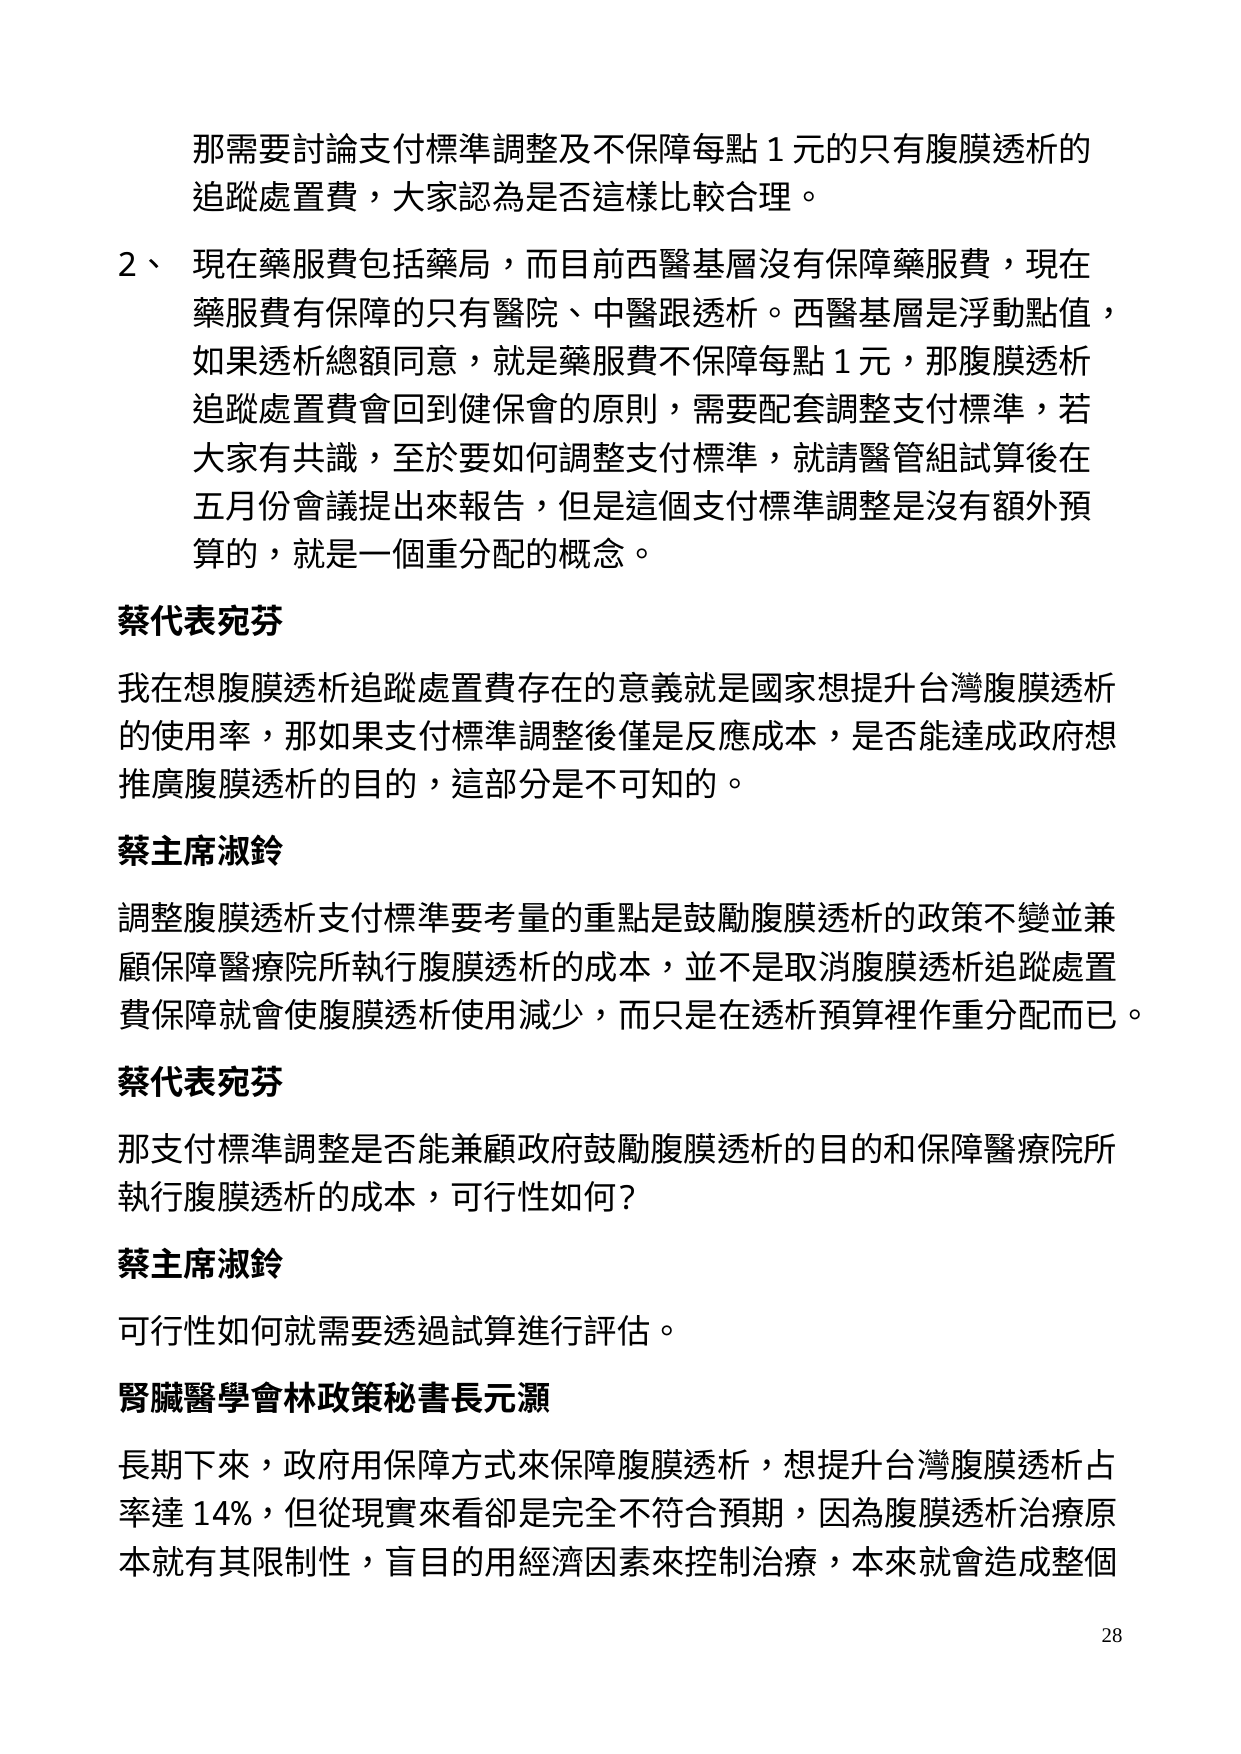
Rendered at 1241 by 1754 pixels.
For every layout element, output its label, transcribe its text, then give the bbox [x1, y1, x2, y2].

list 現在藥服費包括藥局，而目前西醫基層沒有保障藥服費，現在藥服費有保障的只有醫院、中醫跟透析。西醫基層是浮動點值，如果透析總額同意，就是藥服費不保障每點1元，那腹膜透析追蹤處置費會回到健保會的原則，需要配套調整支付標準，若大家有共識，至於要如何調整支付標準，就請醫管組試算後在五月份會議提出來報告，但是這個支付標準調整是沒有額外預算的，就是一個重分配的概念。 [117, 238, 1122, 576]
text 蔡主席淑鈴 [117, 825, 1122, 873]
text 調整腹膜透析支付標準要考量的重點是鼓勵腹膜透析的政策不變並兼顧保障醫療院所執行腹膜透析的成本，並不是取消腹膜透析追蹤處置費保障就會使腹膜透析使用減少，而只是在透析預算裡作重分配而已。 [117, 892, 1122, 1037]
text 腎臟醫學會林政策秘書長元灝 [117, 1372, 1122, 1420]
text 蔡主席淑鈴 [117, 1238, 1122, 1286]
text 我在想腹膜透析追蹤處置費存在的意義就是國家想提升台灣腹膜透析的使用率，那如果支付標準調整後僅是反應成本，是否能達成政府想推廣腹膜透析的目的，這部分是不可知的。 [117, 662, 1122, 806]
text 蔡代表宛芬 [117, 595, 1122, 643]
text 那支付標準調整是否能兼顧政府鼓勵腹膜透析的目的和保障醫療院所執行腹膜透析的成本，可行性如何? [117, 1123, 1122, 1219]
list 我再釐清一下，就藥事服務費和腹膜透析追蹤處置費來說，藥事服務費剛調高，且在西醫基層也沒有列為點值保障項目，是不是有可能藥事服務費不再保障每點1元，也不調整支付標準，那需要討論支付標準調整及不保障每點1元的只有腹膜透析的追蹤處置費，大家認為是否這樣比較合理。 [117, 123, 1122, 219]
text 蔡代表宛芬 [117, 1056, 1122, 1104]
text 可行性如何就需要透過試算進行評估。 [117, 1305, 1122, 1353]
text 長期下來，政府用保障方式來保障腹膜透析，想提升台灣腹膜透析占率達14%，但從現實來看卻是完全不符合預期，因為腹膜透析治療原本就有其限制性，盲目的用經濟因素來控制治療，本來就會造成整個 [117, 1439, 1122, 1584]
